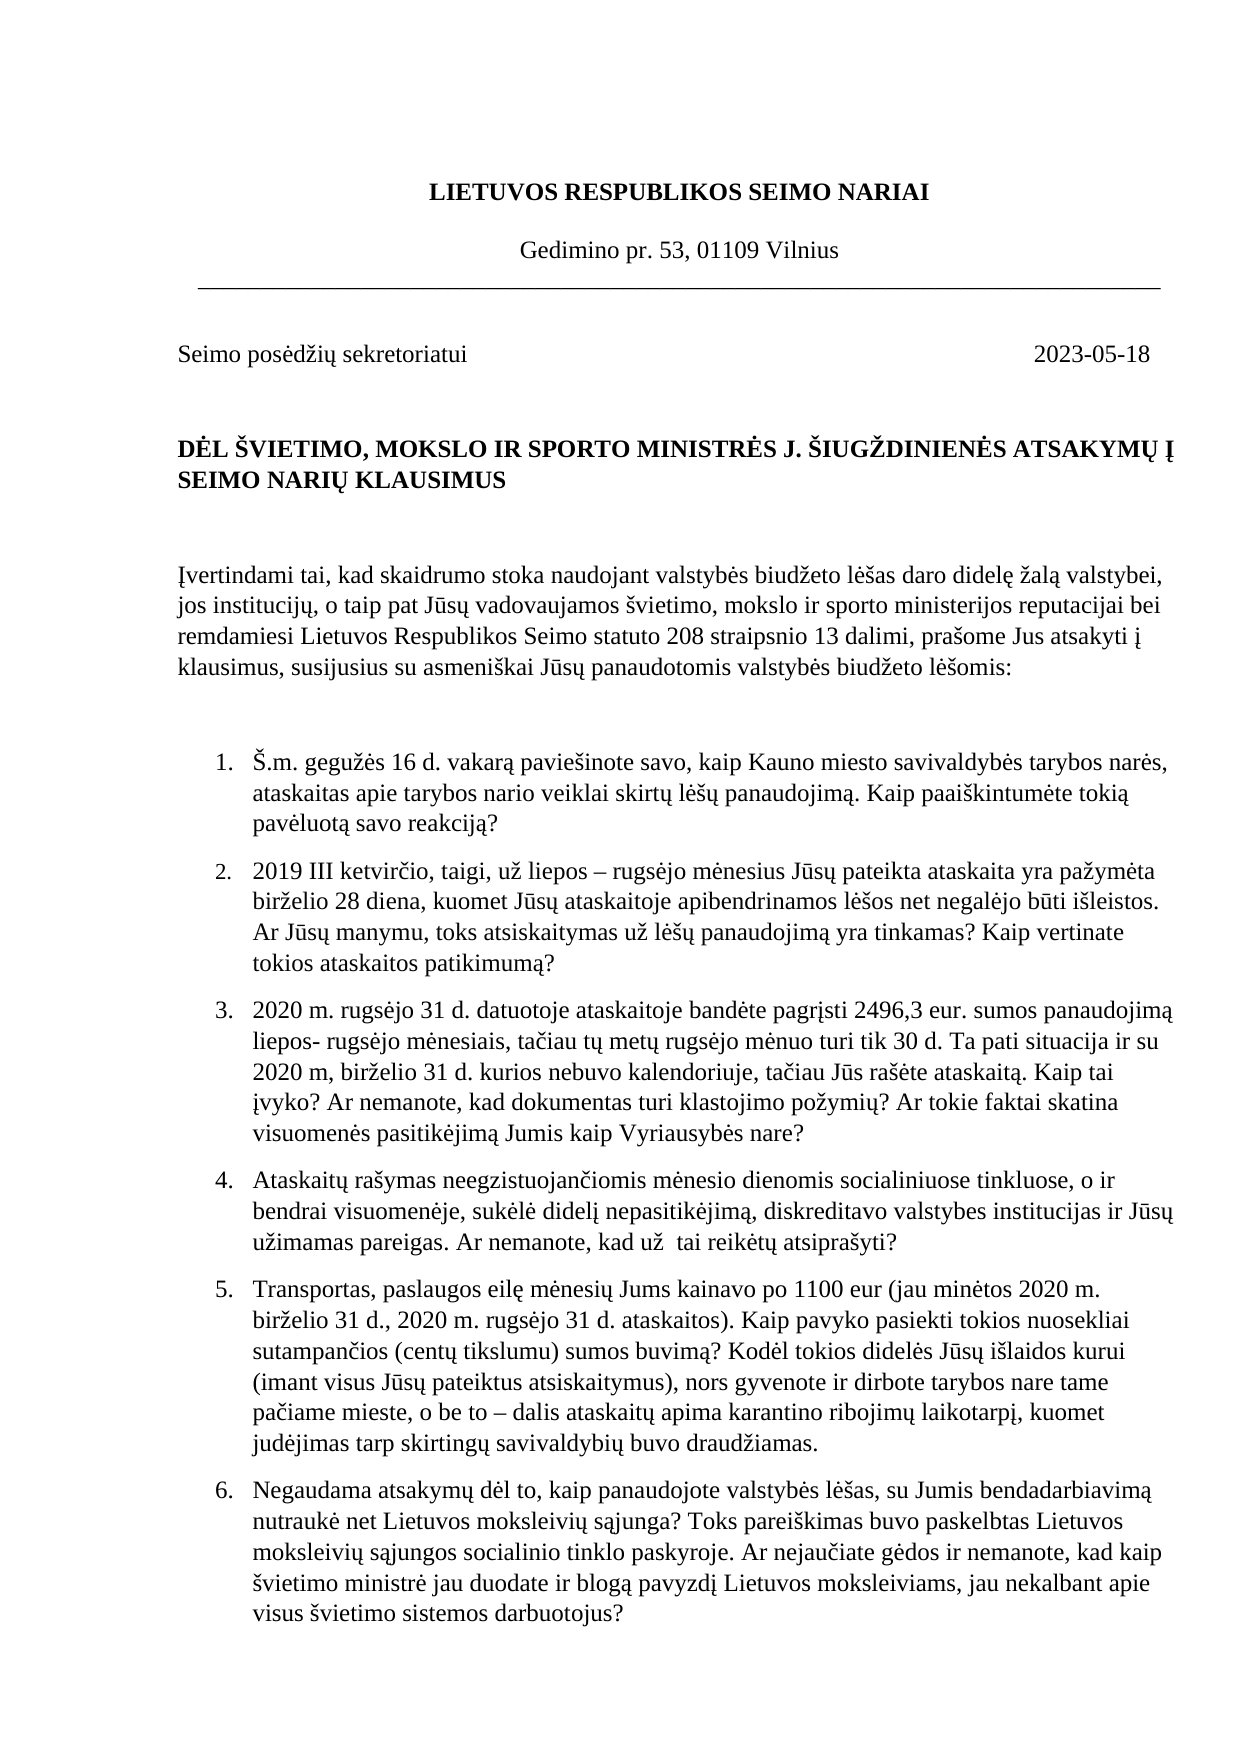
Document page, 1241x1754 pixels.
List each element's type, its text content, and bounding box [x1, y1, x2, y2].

list Ataskaitų rašymas neegzistuojančiomis mėnesio dienomis socialiniuose tinkluose, o ir bendrai visuomenėje, sukėlė didelį nepasitikėjimą, diskreditavo valstybes institucijas ir Jūsų užimamas pareigas. Ar nemanote, kad už tai reikėtų atsiprašyti? [215, 1166, 1181, 1256]
text Įvertindami tai, kad skaidrumo stoka naudojant valstybės biudžeto lėšas daro didelę žalą valstybei, jos institucijų, o taip pat Jūsų vadovaujamos švietimo, mokslo ir sporto ministerijos reputacijai bei remdamiesi Lietuvos Respublikos Seimo statuto 208 straipsnio 13 dalimi, prašome Jus atsakyti į klausimus, susijusius su asmeniškai Jūsų panaudotomis valstybės biudžeto lėšomis: [177, 560, 1181, 681]
list Š.m. gegužės 16 d. vakarą paviešinote savo, kaip Kauno miesto savivaldybės tarybos narės, ataskaitas apie tarybos nario veiklai skirtų lėšų panaudojimą. Kaip paaiškintumėte tokią pavėluotą savo reakciją? [215, 747, 1181, 837]
text Seimo posėdžių sekretoriatui 2023-05-18 [177, 339, 1181, 368]
title LIETUVOS RESPUBLIKOS SEIMO NARIAI [177, 177, 1181, 206]
list Negaudama atsakymų dėl to, kaip panaudojote valstybės lėšas, su Jumis bendadarbiavimą nutraukė net Lietuvos moksleivių sąjunga? Toks pareiškimas buvo paskelbtas Lietuvos moksleivių sąjungos socialinio tinklo paskyroje. Ar nejaučiate gėdos ir nemanote, kad kaip švietimo ministrė jau duodate ir blogą pavyzdį Lietuvos moksleiviams, jau nekalbant apie visus švietimo sistemos darbuotojus? [215, 1476, 1181, 1627]
list 2020 m. rugsėjo 31 d. datuotoje ataskaitoje bandėte pagrįsti 2496,3 eur. sumos panaudojimą liepos- rugsėjo mėnesiais, tačiau tų metų rugsėjo mėnuo turi tik 30 d. Ta pati situacija ir su 2020 m, birželio 31 d. kurios nebuvo kalendoriuje, tačiau Jūs rašėte ataskaitą. Kaip tai įvyko? Ar nemanote, kad dokumentas turi klastojimo požymių? Ar tokie faktai skatina visuomenės pasitikėjimą Jumis kaip Vyriausybės nare? [215, 995, 1181, 1147]
list Transportas, paslaugos eilę mėnesių Jums kainavo po 1100 eur (jau minėtos 2020 m. birželio 31 d., 2020 m. rugsėjo 31 d. ataskaitos). Kaip pavyko pasiekti tokios nuosekliai sutampančios (centų tikslumu) sumos buvimą? Kodėl tokios didelės Jūsų išlaidos kurui (imant visus Jūsų pateiktus atsiskaitymus), nors gyvenote ir dirbote tarybos nare tame pačiame mieste, o be to – dalis ataskaitų apima karantino ribojimų laikotarpį, kuomet judėjimas tarp skirtingų savivaldybių buvo draudžiamas. [215, 1274, 1181, 1457]
title Gedimino pr. 53, 01109 Vilnius _____________________________________________________________________________ [177, 235, 1181, 292]
list 2019 III ketvirčio, taigi, už liepos – rugsėjo mėnesius Jūsų pateikta ataskaita yra pažymėta birželio 28 diena, kuomet Jūsų ataskaitoje apibendrinamos lėšos net negalėjo būti išleistos. Ar Jūsų manymu, toks atsiskaitymas už lėšų panaudojimą yra tinkamas? Kaip vertinate tokios ataskaitos patikimumą? [215, 856, 1181, 977]
text DĖL ŠVIETIMO, MOKSLO IR SPORTO MINISTRĖS J. ŠIUGŽDINIENĖS ATSAKYMŲ Į SEIMO NARIŲ KLAUSIMUS [177, 434, 1181, 494]
